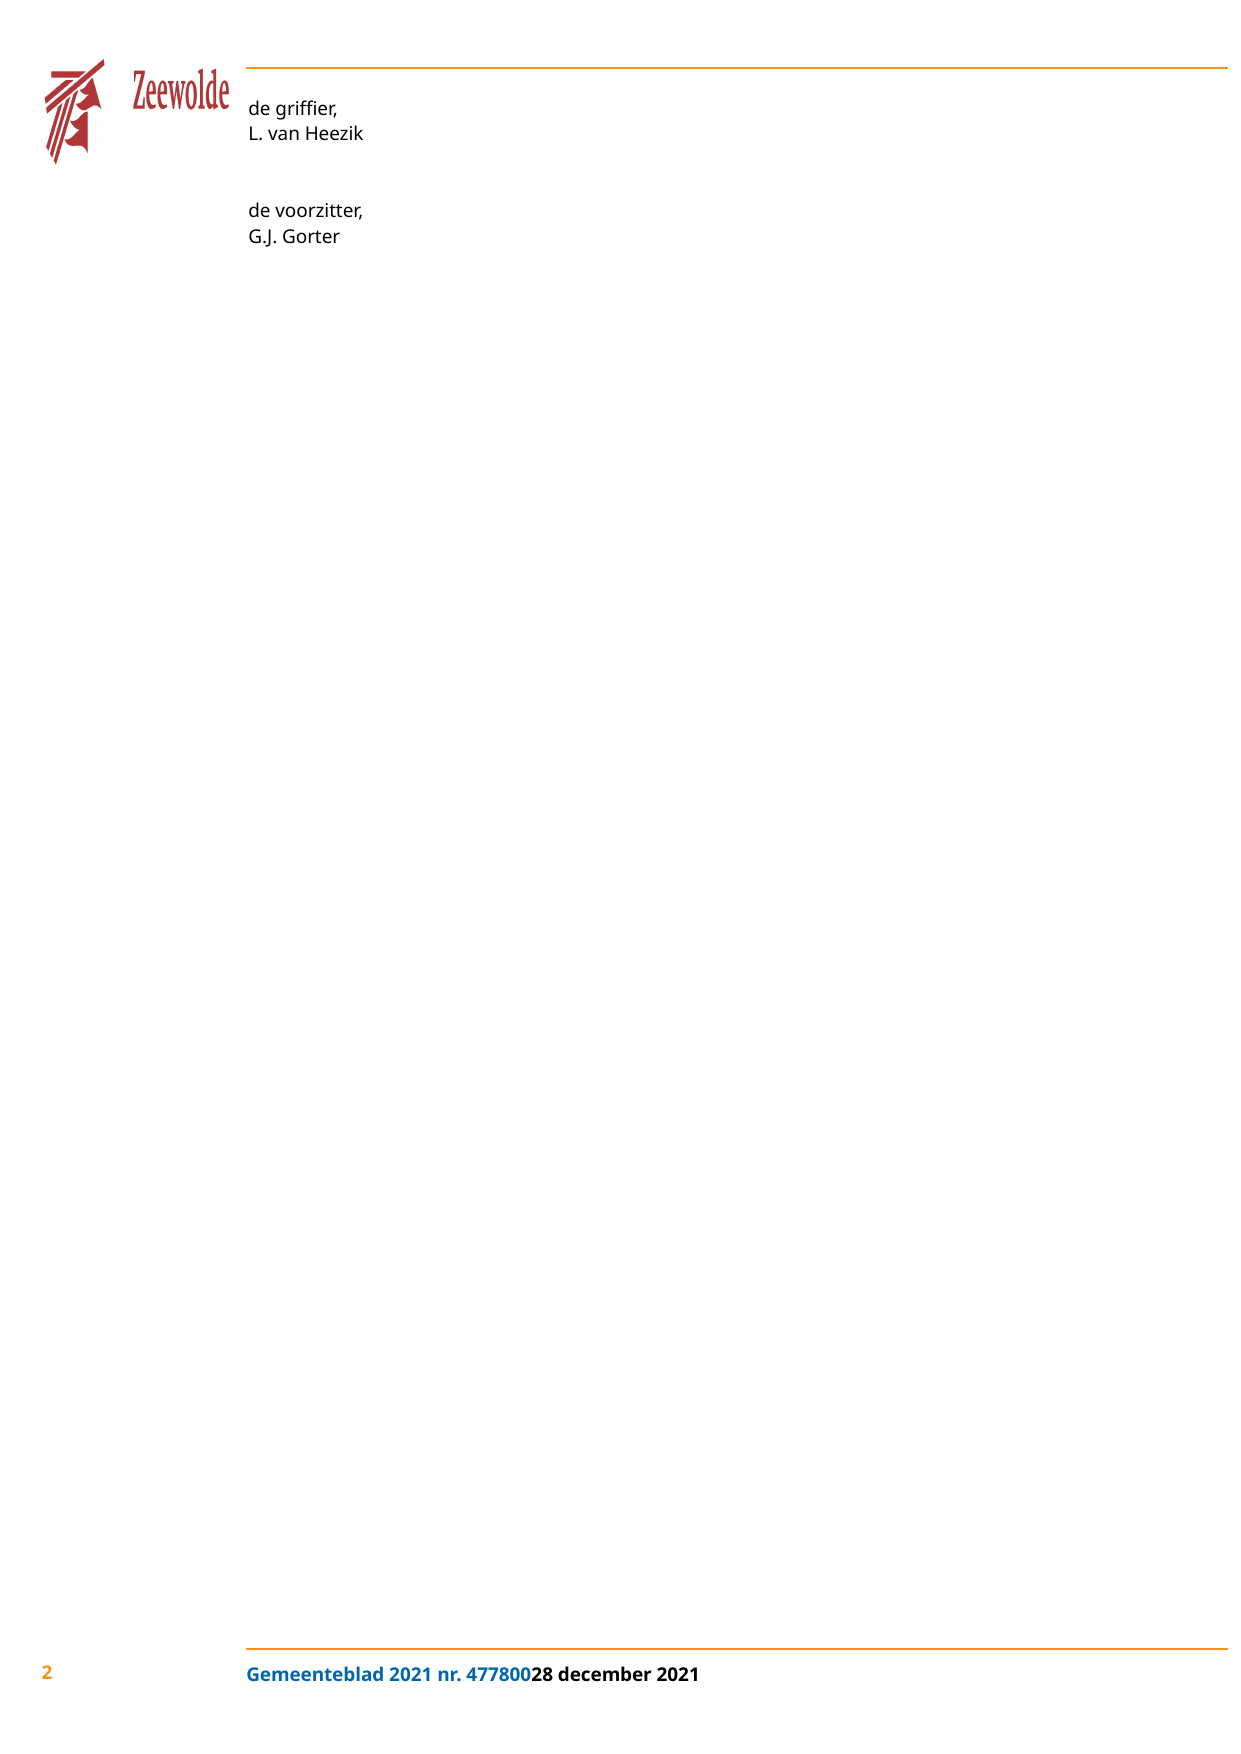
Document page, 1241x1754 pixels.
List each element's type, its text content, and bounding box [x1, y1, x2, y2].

picture [41, 47, 231, 172]
text G.J. Gorter [248, 223, 1152, 249]
text L. van Heezik [248, 121, 1152, 146]
text de voorzitter, [248, 198, 1152, 223]
text de griffier, [248, 95, 1152, 121]
